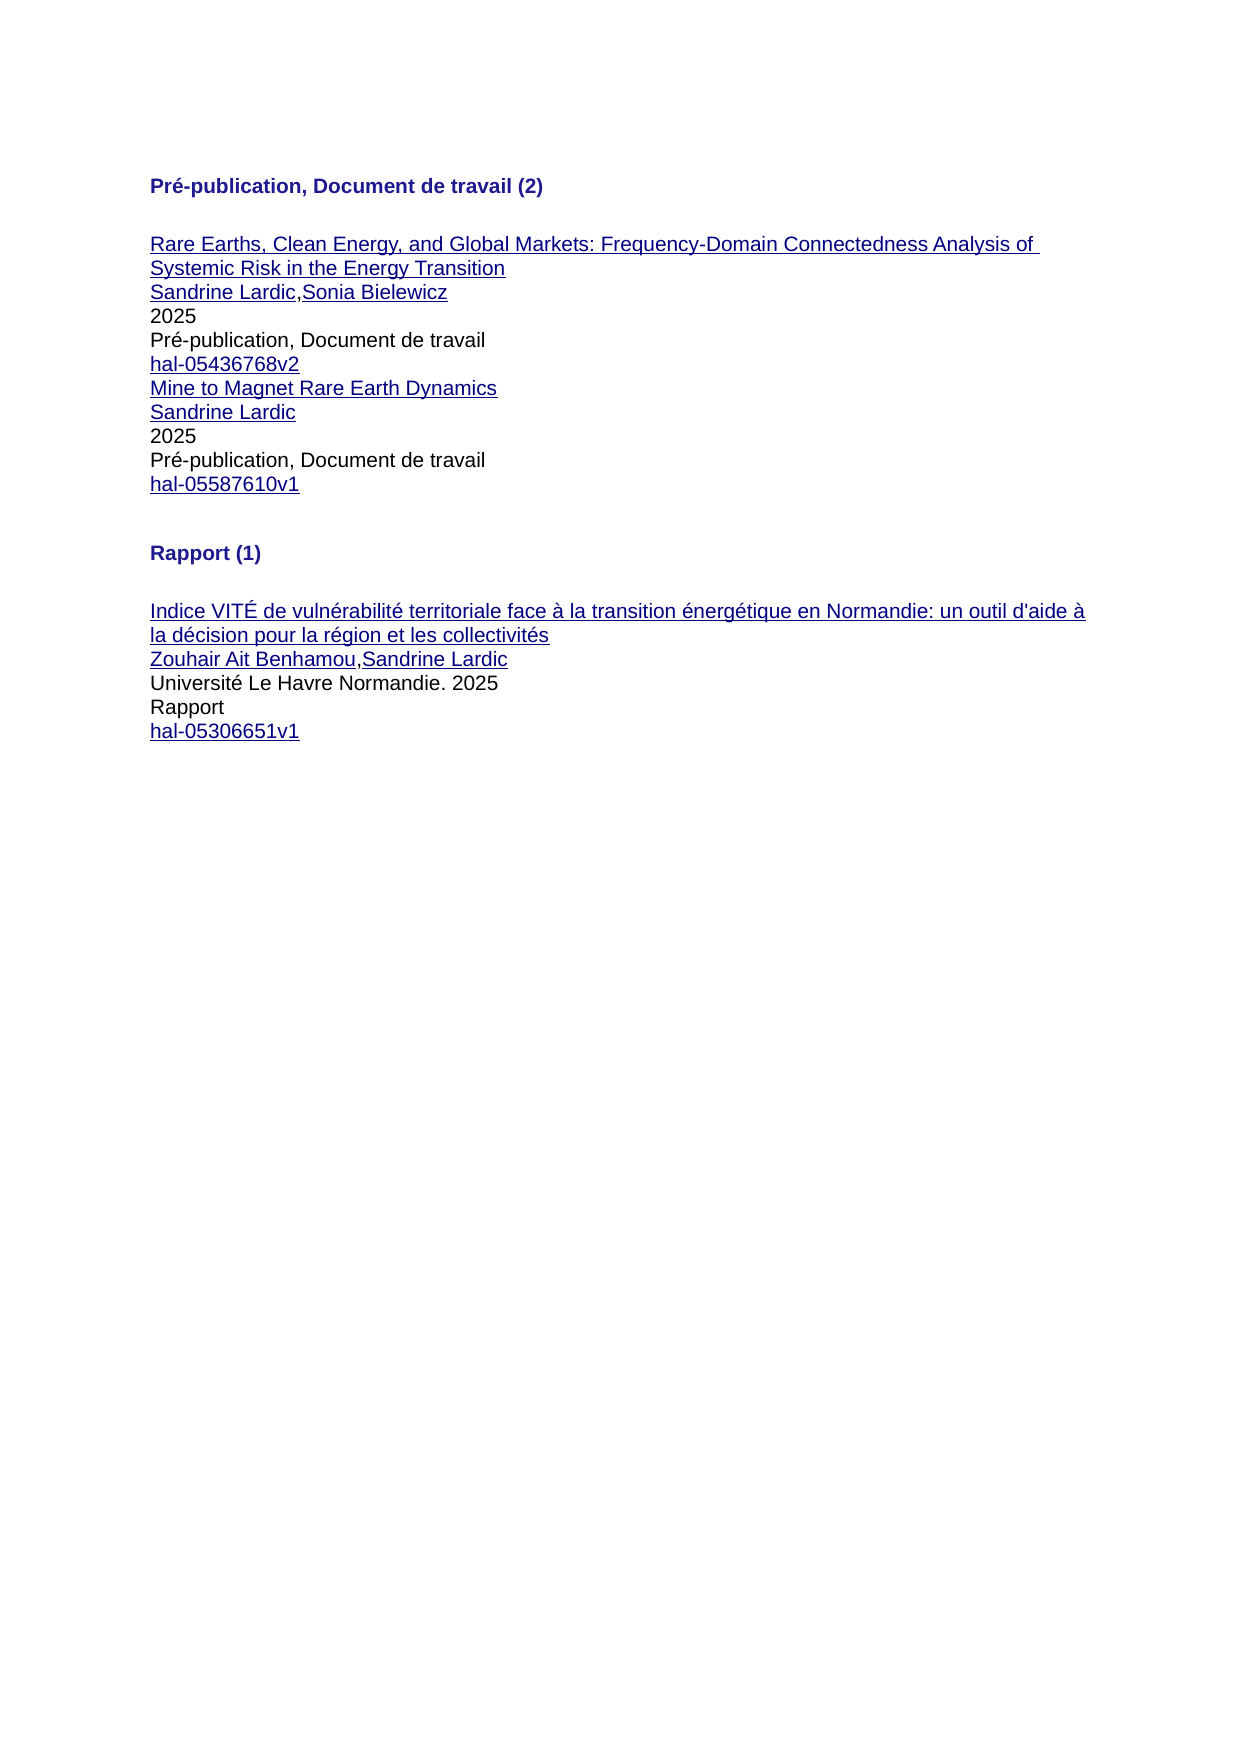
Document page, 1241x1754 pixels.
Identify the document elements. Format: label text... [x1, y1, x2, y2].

subtitle Rapport (1) [150, 541, 1090, 564]
table_header Rare Earths, Clean Energy, and Global Markets: Frequency-Domain Connectedness Analysis of Systemic Risk in the Energy Transition Sandrine Lardic,Sonia Bielewicz 2025 Pré-publication, Document de travail hal-05436768v2 [150, 232, 1090, 376]
subtitle Pré-publication, Document de travail (2) [150, 174, 1090, 198]
table_header Indice VITÉ de vulnérabilité territoriale face à la transition énergétique en Normandie: un outil d'aide à la décision pour la région et les collectivités Zouhair Ait Benhamou,Sandrine Lardic Université Le Havre Normandie. 2025 Rapport hal-05306651v1 [150, 599, 1090, 743]
table_cell Mine to Magnet Rare Earth Dynamics Sandrine Lardic 2025 Pré-publication, Document de travail hal-05587610v1 [150, 376, 1090, 496]
